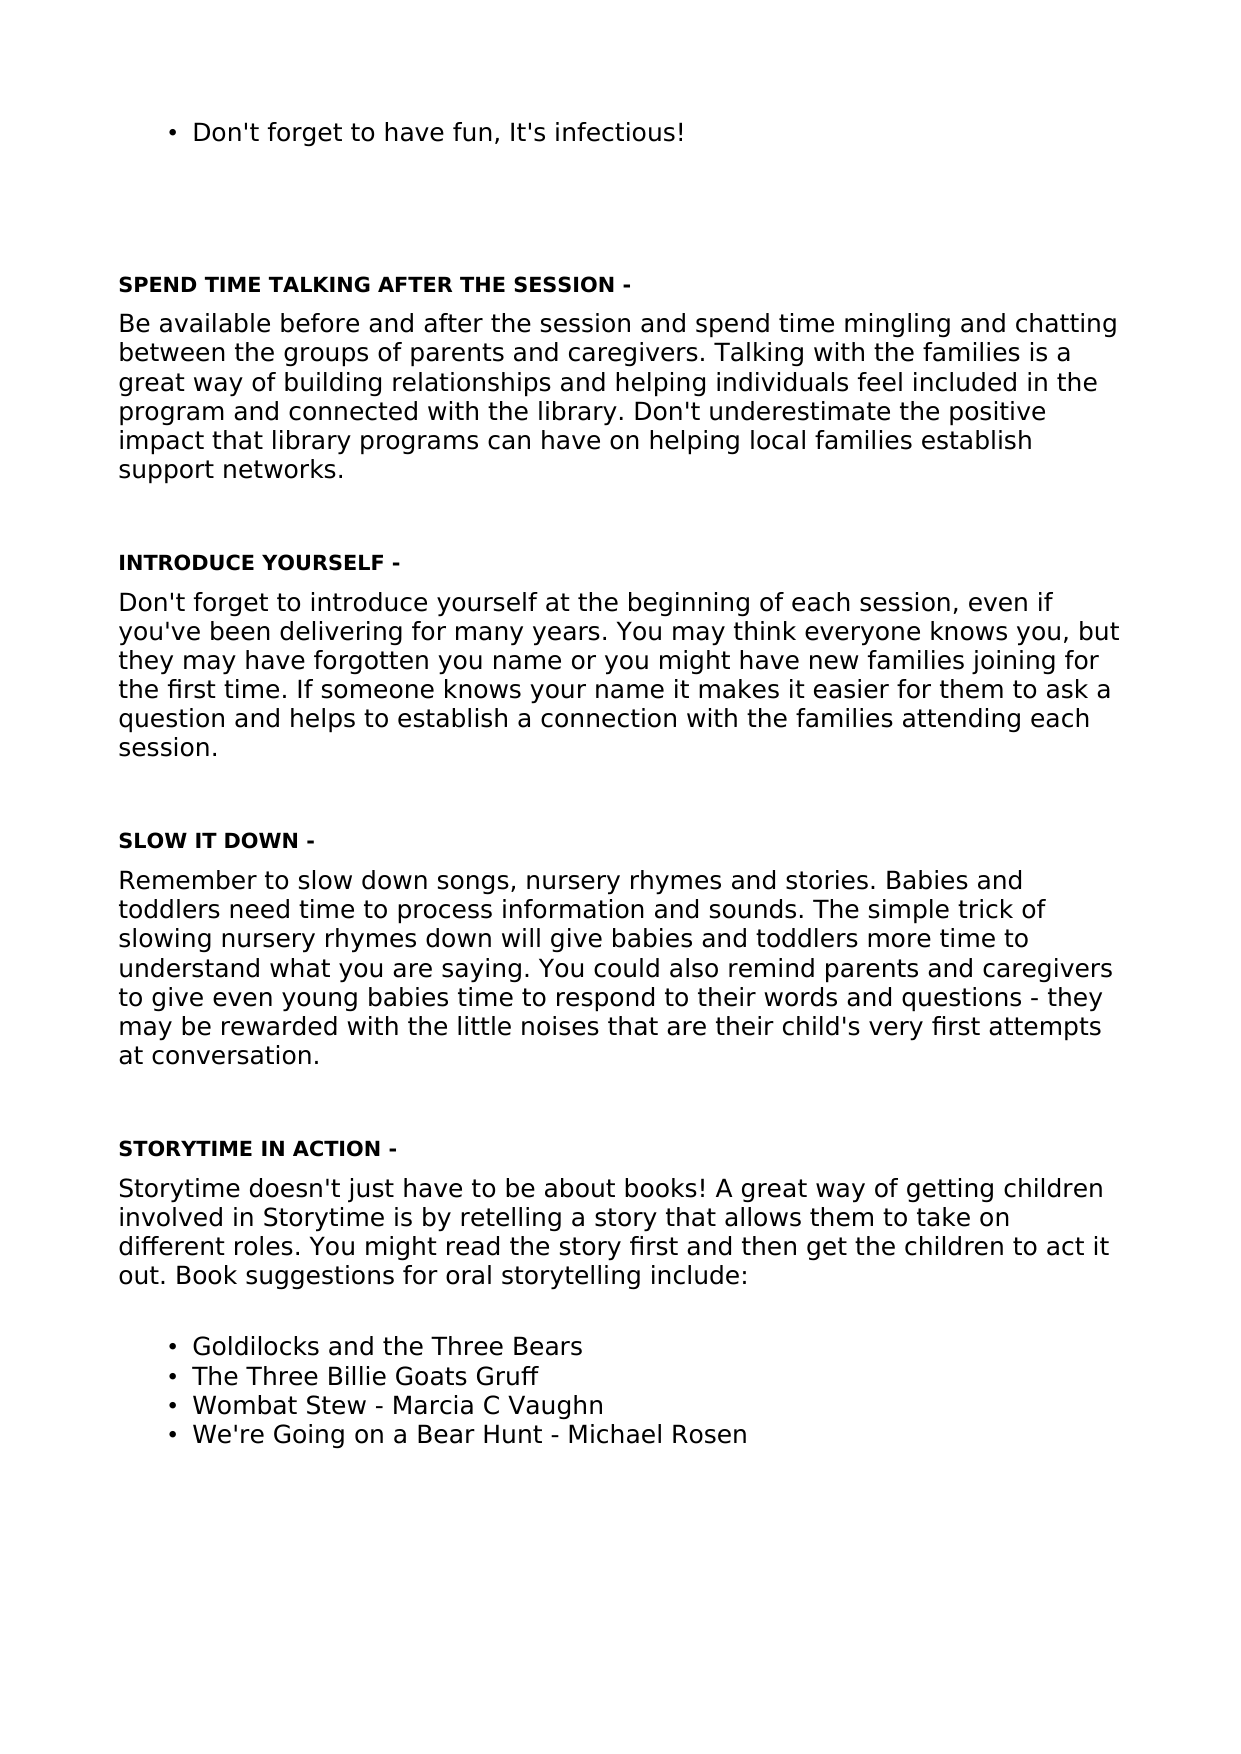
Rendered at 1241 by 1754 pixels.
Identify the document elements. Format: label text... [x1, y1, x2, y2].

list The Three Billie Goats Gruff [177, 1362, 1122, 1391]
text Be available before and after the session and spend time mingling and chatting between the groups of parents and caregivers. Talking with the families is a great way of building relationships and helping individuals feel included in the program and connected with the library. Don't underestimate the positive impact that library programs can have on helping local families establish support networks. [118, 309, 1122, 513]
subtitle SLOW IT DOWN - [118, 829, 1122, 854]
subtitle STORYTIME IN ACTION - [118, 1137, 1122, 1161]
text Remember to slow down songs, nursery rhymes and stories. Babies and toddlers need time to process information and sounds. The simple trick of slowing nursery rhymes down will give babies and toddlers more time to understand what you are saying. You could also remind parents and caregivers to give even young babies time to respond to their words and questions - they may be rewarded with the little noises that are their child's very first attempts at conversation. [118, 866, 1122, 1099]
list Goldilocks and the Three Bears [177, 1332, 1122, 1362]
subtitle INTRODUCE YOURSELF - [118, 551, 1122, 575]
list Don't forget to have fun, It's infectious! [177, 118, 1122, 147]
list We're Going on a Bear Hunt - Michael Rosen [177, 1420, 1122, 1449]
text Storytime doesn't just have to be about books! A great way of getting children involved in Storytime is by retelling a story that allows them to take on different roles. You might read the story first and then get the children to act it out. Book suggestions for oral storytelling include: [118, 1174, 1122, 1291]
subtitle SPEND TIME TALKING AFTER THE SESSION - [118, 273, 1122, 297]
text Don't forget to introduce yourself at the beginning of each session, even if you've been delivering for many years. You may think everyone knows you, but they may have forgotten you name or you might have new families joining for the first time. If someone knows your name it makes it easier for them to ask a question and helps to establish a connection with the families attending each session. [118, 588, 1122, 792]
list Wombat Stew - Marcia C Vaughn [177, 1391, 1122, 1420]
